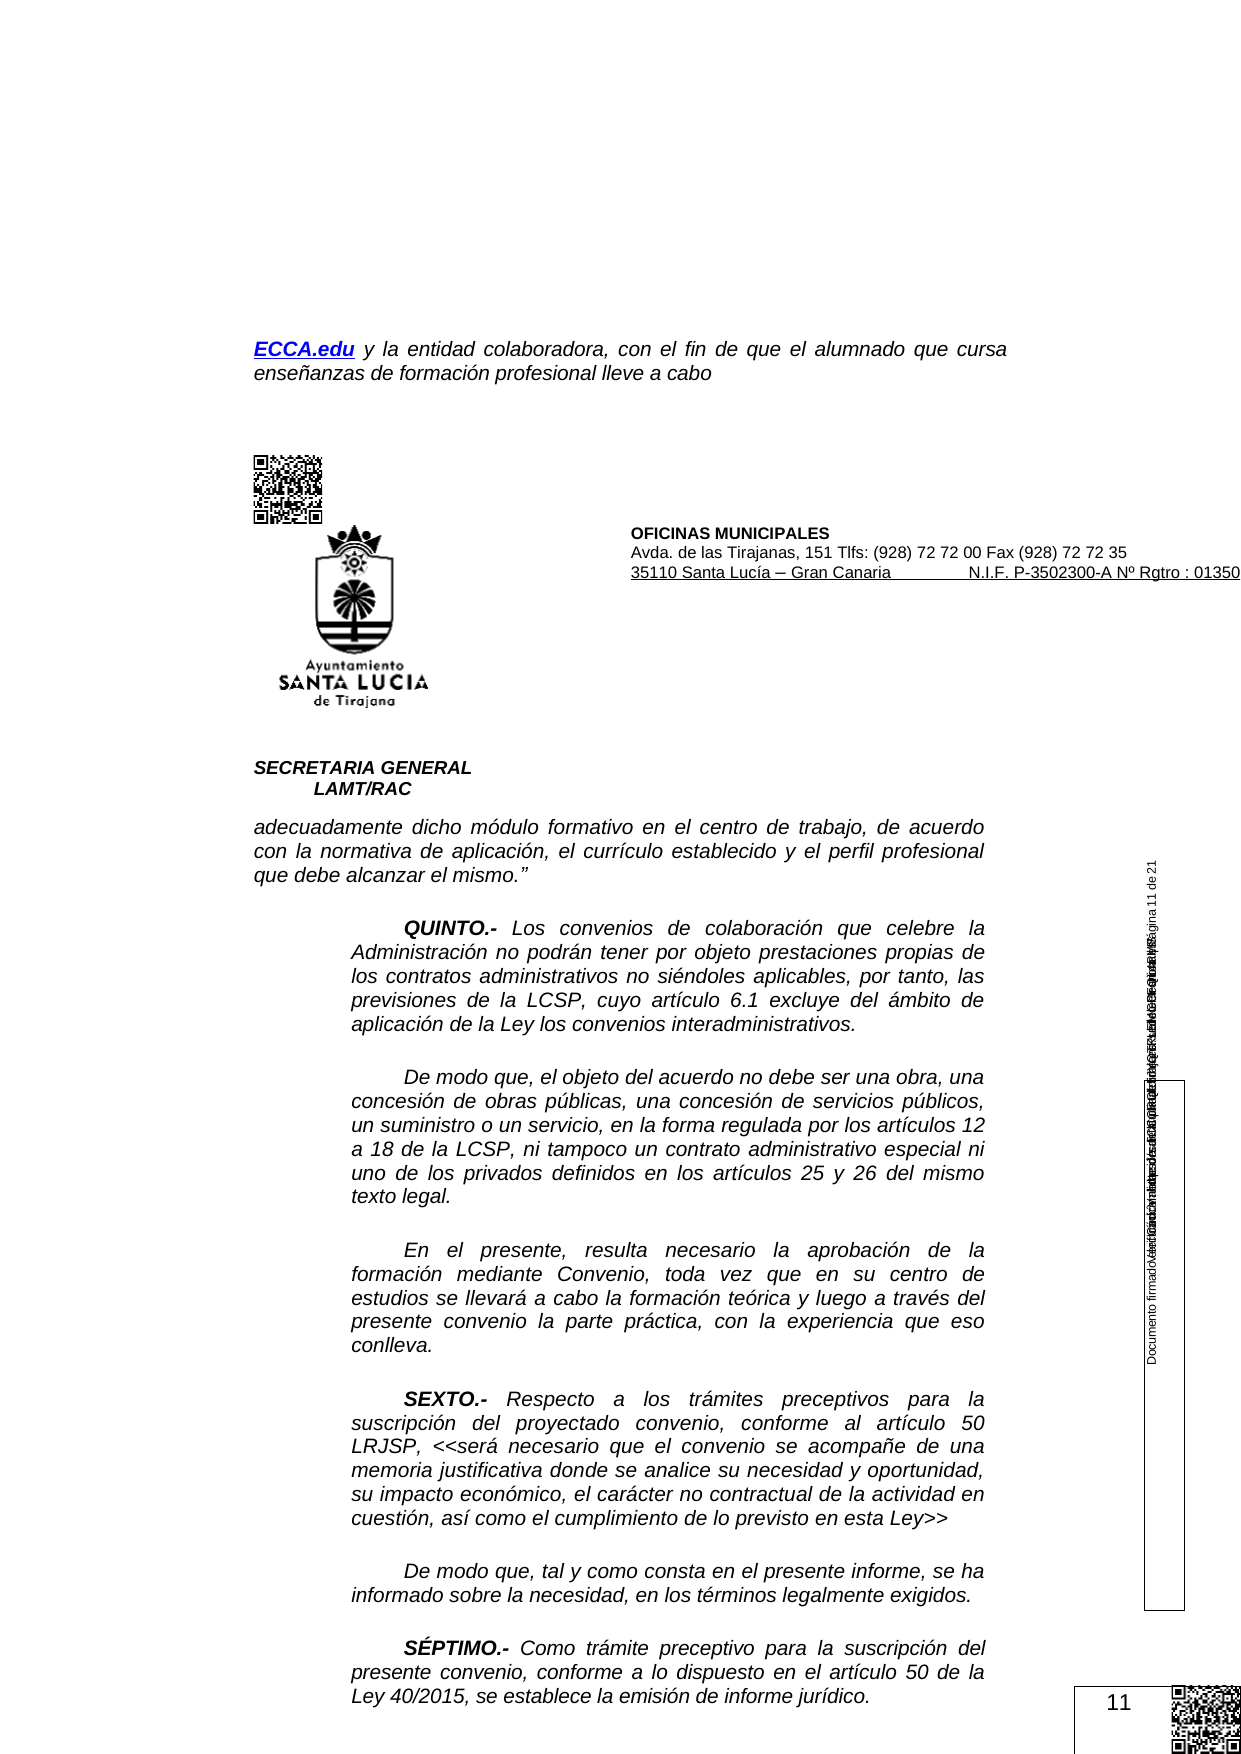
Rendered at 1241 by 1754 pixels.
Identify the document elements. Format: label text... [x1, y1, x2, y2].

table_header OFICINAS MUNICIPALES Avda. de las Tirajanas, 151 Tlfs: (928) 72 72 00 Fax (928) 72 72 35 35110 Santa Lucía – Gran Canaria N.I.F. P-3502300-A Nº Rgtro : 01350228 [428, 524, 1240, 708]
table_header [254, 524, 428, 708]
picture [253, 455, 323, 524]
text SÉPTIMO.- Como trámite preceptivo para la suscripción del presente convenio, conforme a lo dispuesto en el artículo 50 de la Ley 40/2015, se establece la emisión de informe jurídico. [351, 1637, 986, 1708]
picture [1171, 1687, 1240, 1754]
text De modo que, el objeto del acuerdo no debe ser una obra, una concesión de obras públicas, una concesión de servicios públicos, un suministro o un servicio, en la forma regulada por los artículos 12 a 18 de la LCSP, ni tampoco un contrato administrativo especial ni uno de los privados definidos en los artículos 25 y 26 del mismo texto legal. [351, 1065, 986, 1209]
text QUINTO.- Los convenios de colaboración que celebre la Administración no podrán tener por objeto prestaciones propias de los contratos administrativos no siéndoles aplicables, por tanto, las previsiones de la LCSP, cuyo artículo 6.1 excluye del ámbito de aplicación de la Ley los convenios interadministrativos. [351, 916, 986, 1036]
text SECRETARIA GENERAL LAMT/RAC [253, 757, 1016, 800]
text adecuadamente dicho módulo formativo en el centro de trabajo, de acuerdo con la normativa de aplicación, el currículo establecido y el perfil profesional que debe alcanzar el mismo.” [253, 815, 986, 887]
table_header 11 [1075, 1687, 1171, 1754]
text SEXTO.- Respecto a los trámites preceptivos para la suscripción del proyectado convenio, conforme al artículo 50 LRJSP, <<será necesario que el convenio se acompañe de una memoria justificativa donde se analice su necesidad y oportunidad, su impacto económico, el carácter no contractual de la actividad en cuestión, así como el cumplimiento de lo previsto en esta Ley>> [351, 1387, 986, 1531]
picture [277, 525, 429, 708]
text En el presente, resulta necesario la aprobación de la formación mediante Convenio, toda vez que en su centro de estudios se llevará a cabo la formación teórica y luego a través del presente convenio la parte práctica, con la experiencia que eso conlleva. [351, 1238, 986, 1358]
text De modo que, tal y como consta en el presente informe, se ha informado sobre la necesidad, en los términos legalmente exigidos. [351, 1559, 986, 1607]
text ECCA.edu y la entidad colaboradora, con el fin de que el alumnado que cursa enseñanzas de formación profesional lleve a cabo [253, 337, 1008, 385]
